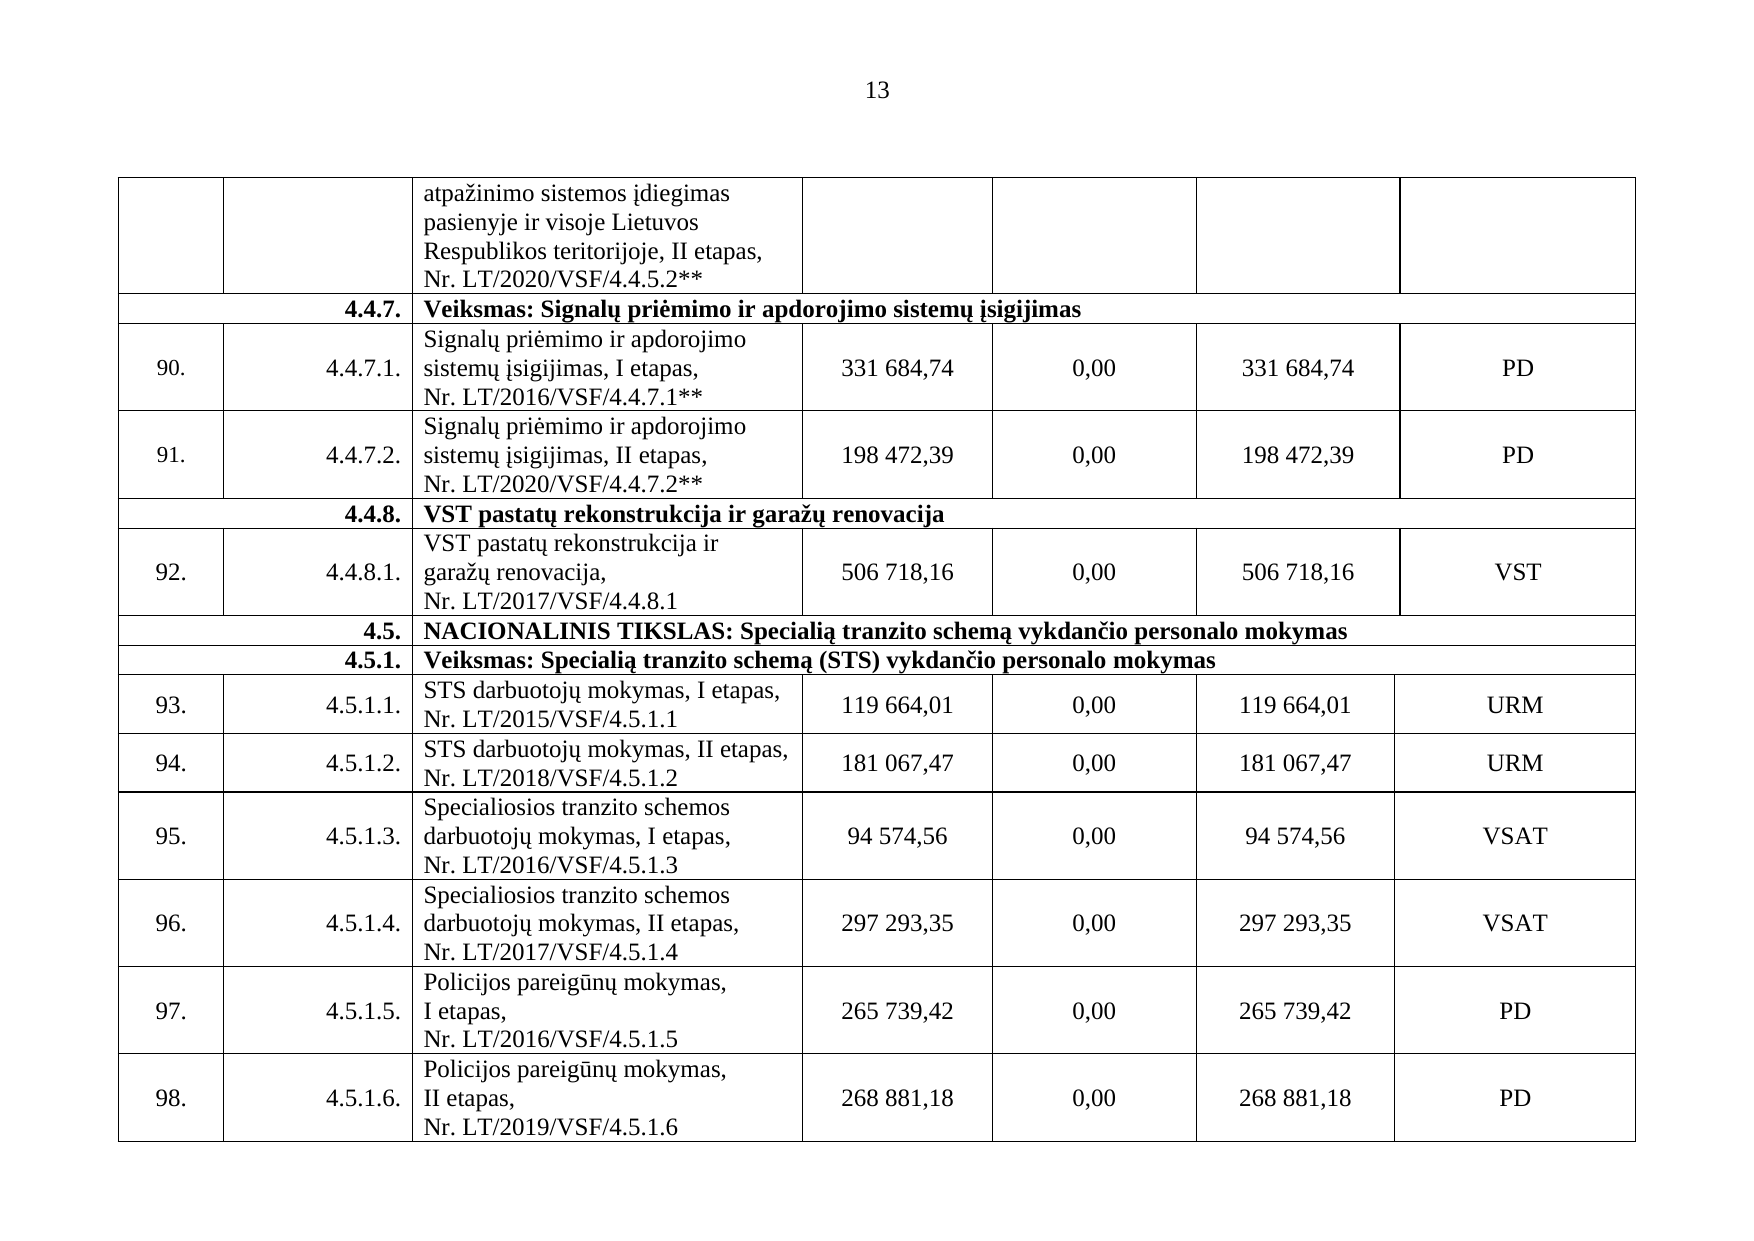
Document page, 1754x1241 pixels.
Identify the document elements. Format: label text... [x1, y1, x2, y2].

table_cell 265 739,42 [1197, 967, 1394, 1053]
table_cell 297 293,35 [1197, 880, 1394, 966]
table_cell URM [1395, 675, 1635, 733]
table_cell Policijos pareigūnų mokymas, I etapas, Nr. LT/2016/VSF/4.5.1.5 [413, 967, 802, 1053]
table_cell 0,00 [993, 880, 1196, 966]
table_cell VST pastatų rekonstrukcija ir garažų renovacija [413, 499, 1635, 527]
table_cell 4.4.8.1. [224, 529, 412, 615]
table_cell 0,00 [993, 411, 1196, 498]
table_cell [993, 178, 1196, 293]
table_cell 4.5.1.2. [224, 734, 412, 791]
table_cell VST pastatų rekonstrukcija ir garažų renovacija, Nr. LT/2017/VSF/4.4.8.1 [413, 529, 802, 615]
table_cell Signalų priėmimo ir apdorojimo sistemų įsigijimas, II etapas, Nr. LT/2020/VSF/4.4.7.2** [413, 411, 802, 498]
table_cell 181 067,47 [1197, 734, 1394, 791]
table_cell 4.5.1. [119, 646, 412, 674]
table_cell 268 881,18 [803, 1054, 992, 1141]
table_cell 96. [119, 880, 223, 966]
table_cell 94 574,56 [1197, 793, 1394, 879]
table_cell 4.5.1.1. [224, 675, 412, 733]
table_cell 94 574,56 [803, 793, 992, 879]
table_cell 331 684,74 [803, 324, 992, 410]
table_cell 268 881,18 [1197, 1054, 1394, 1141]
table_cell 91. [119, 411, 223, 498]
table_cell PD [1395, 1054, 1635, 1141]
table_cell [1197, 178, 1399, 293]
table_cell URM [1395, 734, 1635, 791]
table_cell 4.5. [119, 616, 412, 644]
table_cell PD [1401, 324, 1635, 410]
table_cell 0,00 [993, 967, 1196, 1053]
table_cell 4.5.1.6. [224, 1054, 412, 1141]
table_cell VSAT [1395, 793, 1635, 879]
table_cell 4.4.7.2. [224, 411, 412, 498]
table_cell 4.4.8. [119, 499, 412, 527]
table_cell PD [1395, 967, 1635, 1053]
table_cell 331 684,74 [1197, 324, 1399, 410]
table_cell [1401, 178, 1635, 293]
table_cell 506 718,16 [803, 529, 992, 615]
table_cell 4.4.7.1. [224, 324, 412, 410]
table_cell 119 664,01 [1197, 675, 1394, 733]
table_cell 4.5.1.4. [224, 880, 412, 966]
table_cell 0,00 [993, 324, 1196, 410]
table_cell 4.5.1.3. [224, 793, 412, 879]
table_cell 506 718,16 [1197, 529, 1399, 615]
table_cell 265 739,42 [803, 967, 992, 1053]
table_cell 0,00 [993, 734, 1196, 791]
table_cell 95. [119, 793, 223, 879]
table_cell [119, 178, 223, 293]
table_cell 94. [119, 734, 223, 791]
table_cell 0,00 [993, 793, 1196, 879]
table_cell 0,00 [993, 1054, 1196, 1141]
table_cell STS darbuotojų mokymas, I etapas, Nr. LT/2015/VSF/4.5.1.1 [413, 675, 802, 733]
table_cell 119 664,01 [803, 675, 992, 733]
table_cell PD [1401, 411, 1635, 498]
table_cell Veiksmas: Specialią tranzito schemą (STS) vykdančio personalo mokymas [413, 646, 1635, 674]
table_cell 98. [119, 1054, 223, 1141]
table_cell 198 472,39 [1197, 411, 1399, 498]
table_cell Signalų priėmimo ir apdorojimo sistemų įsigijimas, I etapas, Nr. LT/2016/VSF/4.4.7.1** [413, 324, 802, 410]
table_cell 97. [119, 967, 223, 1053]
table_cell 90. [119, 324, 223, 410]
table_cell Veiksmas: Signalų priėmimo ir apdorojimo sistemų įsigijimas [413, 294, 1635, 323]
table_cell 93. [119, 675, 223, 733]
table_cell 198 472,39 [803, 411, 992, 498]
table_cell Specialiosios tranzito schemos darbuotojų mokymas, II etapas, Nr. LT/2017/VSF/4.5.1.4 [413, 880, 802, 966]
table_cell 92. [119, 529, 223, 615]
table_cell 0,00 [993, 675, 1196, 733]
table_cell NACIONALINIS TIKSLAS: Specialią tranzito schemą vykdančio personalo mokymas [413, 616, 1635, 644]
table_cell 4.5.1.5. [224, 967, 412, 1053]
table_cell atpažinimo sistemos įdiegimas pasienyje ir visoje Lietuvos Respublikos teritorijoje, II etapas, Nr. LT/2020/VSF/4.4.5.2** [413, 178, 802, 293]
table_cell 297 293,35 [803, 880, 992, 966]
table_cell [224, 178, 412, 293]
table_cell [803, 178, 992, 293]
table_cell STS darbuotojų mokymas, II etapas, Nr. LT/2018/VSF/4.5.1.2 [413, 734, 802, 791]
table_cell 0,00 [993, 529, 1196, 615]
table_cell VSAT [1395, 880, 1635, 966]
table_cell Policijos pareigūnų mokymas, II etapas, Nr. LT/2019/VSF/4.5.1.6 [413, 1054, 802, 1141]
table_cell VST [1401, 529, 1635, 615]
table_cell Specialiosios tranzito schemos darbuotojų mokymas, I etapas, Nr. LT/2016/VSF/4.5.1.3 [413, 793, 802, 879]
table_cell 181 067,47 [803, 734, 992, 791]
table_cell 4.4.7. [119, 294, 412, 323]
